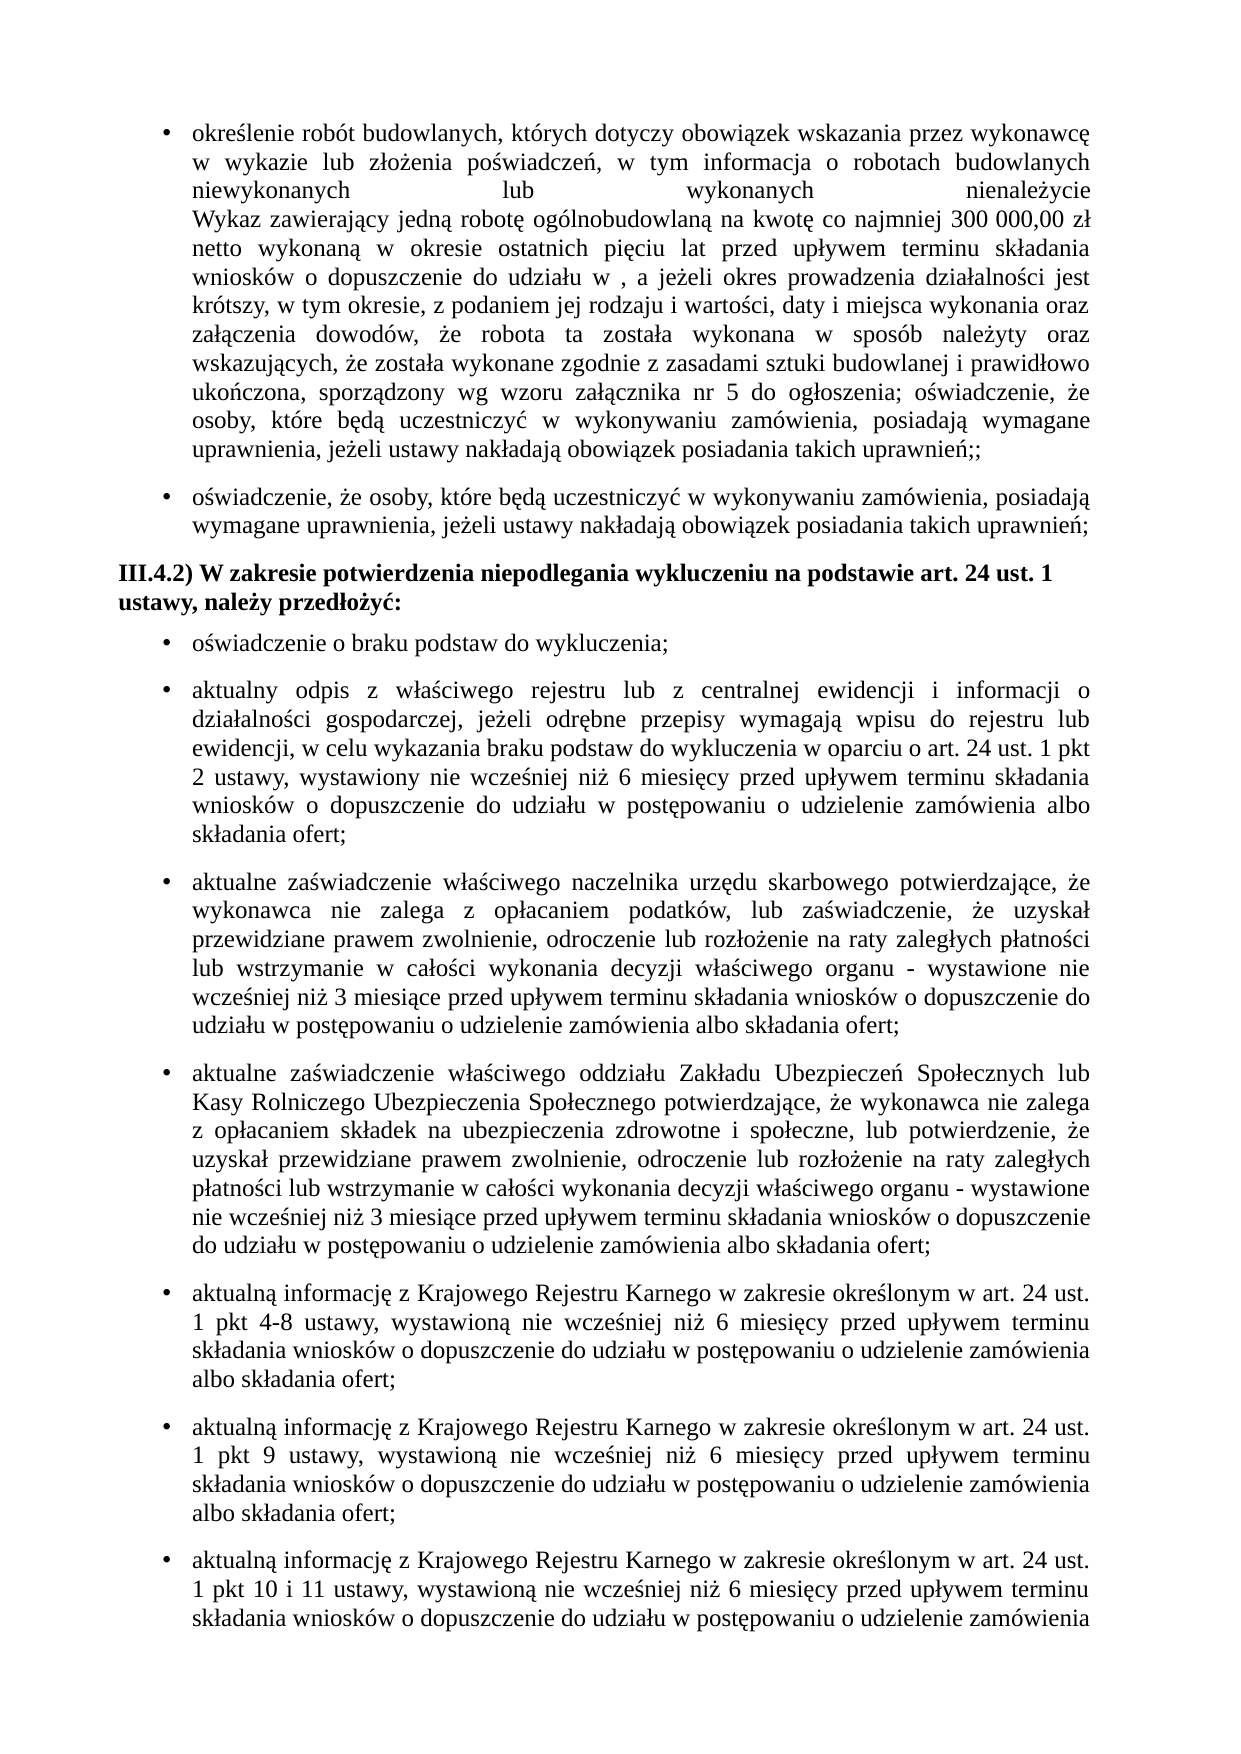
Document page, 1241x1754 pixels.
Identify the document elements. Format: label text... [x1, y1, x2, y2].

list oświadczenie, że osoby, które będą uczestniczyć w wykonywaniu zamówienia, posiadają wymagane uprawnienia, jeżeli ustawy nakładają obowiązek posiadania takich uprawnień; [162, 482, 1091, 539]
list aktualne zaświadczenie właściwego naczelnika urzędu skarbowego potwierdzające, że wykonawca nie zalega z opłacaniem podatków, lub zaświadczenie, że uzyskał przewidziane prawem zwolnienie, odroczenie lub rozłożenie na raty zaległych płatności lub wstrzymanie w całości wykonania decyzji właściwego organu - wystawione nie wcześniej niż 3 miesiące przed upływem terminu składania wniosków o dopuszczenie do udziału w postępowaniu o udzielenie zamówienia albo składania ofert; [162, 867, 1091, 1039]
text III.4.2) W zakresie potwierdzenia niepodlegania wykluczeniu na podstawie art. 24 ust. 1 ustawy, należy przedłożyć: [118, 558, 1122, 616]
list aktualny odpis z właściwego rejestru lub z centralnej ewidencji i informacji o działalności gospodarczej, jeżeli odrębne przepisy wymagają wpisu do rejestru lub ewidencji, w celu wykazania braku podstaw do wykluczenia w oparciu o art. 24 ust. 1 pkt 2 ustawy, wystawiony nie wcześniej niż 6 miesięcy przed upływem terminu składania wniosków o dopuszczenie do udziału w postępowaniu o udzielenie zamówienia albo składania ofert; [162, 676, 1091, 848]
list aktualną informację z Krajowego Rejestru Karnego w zakresie określonym w art. 24 ust. 1 pkt 4-8 ustawy, wystawioną nie wcześniej niż 6 miesięcy przed upływem terminu składania wniosków o dopuszczenie do udziału w postępowaniu o udzielenie zamówienia albo składania ofert; [162, 1278, 1091, 1393]
list oświadczenie o braku podstaw do wykluczenia; [162, 628, 1091, 657]
list określenie robót budowlanych, których dotyczy obowiązek wskazania przez wykonawcę w wykazie lub złożenia poświadczeń, w tym informacja o robotach budowlanych niewykonanych lub wykonanych nienależycie Wykaz zawierający jedną robotę ogólnobudowlaną na kwotę co najmniej 300 000,00 zł netto wykonaną w okresie ostatnich pięciu lat przed upływem terminu składania wniosków o dopuszczenie do udziału w , a jeżeli okres prowadzenia działalności jest krótszy, w tym okresie, z podaniem jej rodzaju i wartości, daty i miejsca wykonania oraz załączenia dowodów, że robota ta została wykonana w sposób należyty oraz wskazujących, że została wykonane zgodnie z zasadami sztuki budowlanej i prawidłowo ukończona, sporządzony wg wzoru załącznika nr 5 do ogłoszenia; oświadczenie, że osoby, które będą uczestniczyć w wykonywaniu zamówienia, posiadają wymagane uprawnienia, jeżeli ustawy nakładają obowiązek posiadania takich uprawnień;; [162, 118, 1091, 463]
list aktualną informację z Krajowego Rejestru Karnego w zakresie określonym w art. 24 ust. 1 pkt 10 i 11 ustawy, wystawioną nie wcześniej niż 6 miesięcy przed upływem terminu składania wniosków o dopuszczenie do udziału w postępowaniu o udzielenie zamówienia [162, 1546, 1091, 1632]
list aktualne zaświadczenie właściwego oddziału Zakładu Ubezpieczeń Społecznych lub Kasy Rolniczego Ubezpieczenia Społecznego potwierdzające, że wykonawca nie zalega z opłacaniem składek na ubezpieczenia zdrowotne i społeczne, lub potwierdzenie, że uzyskał przewidziane prawem zwolnienie, odroczenie lub rozłożenie na raty zaległych płatności lub wstrzymanie w całości wykonania decyzji właściwego organu - wystawione nie wcześniej niż 3 miesiące przed upływem terminu składania wniosków o dopuszczenie do udziału w postępowaniu o udzielenie zamówienia albo składania ofert; [162, 1058, 1091, 1259]
list aktualną informację z Krajowego Rejestru Karnego w zakresie określonym w art. 24 ust. 1 pkt 9 ustawy, wystawioną nie wcześniej niż 6 miesięcy przed upływem terminu składania wniosków o dopuszczenie do udziału w postępowaniu o udzielenie zamówienia albo składania ofert; [162, 1412, 1091, 1527]
